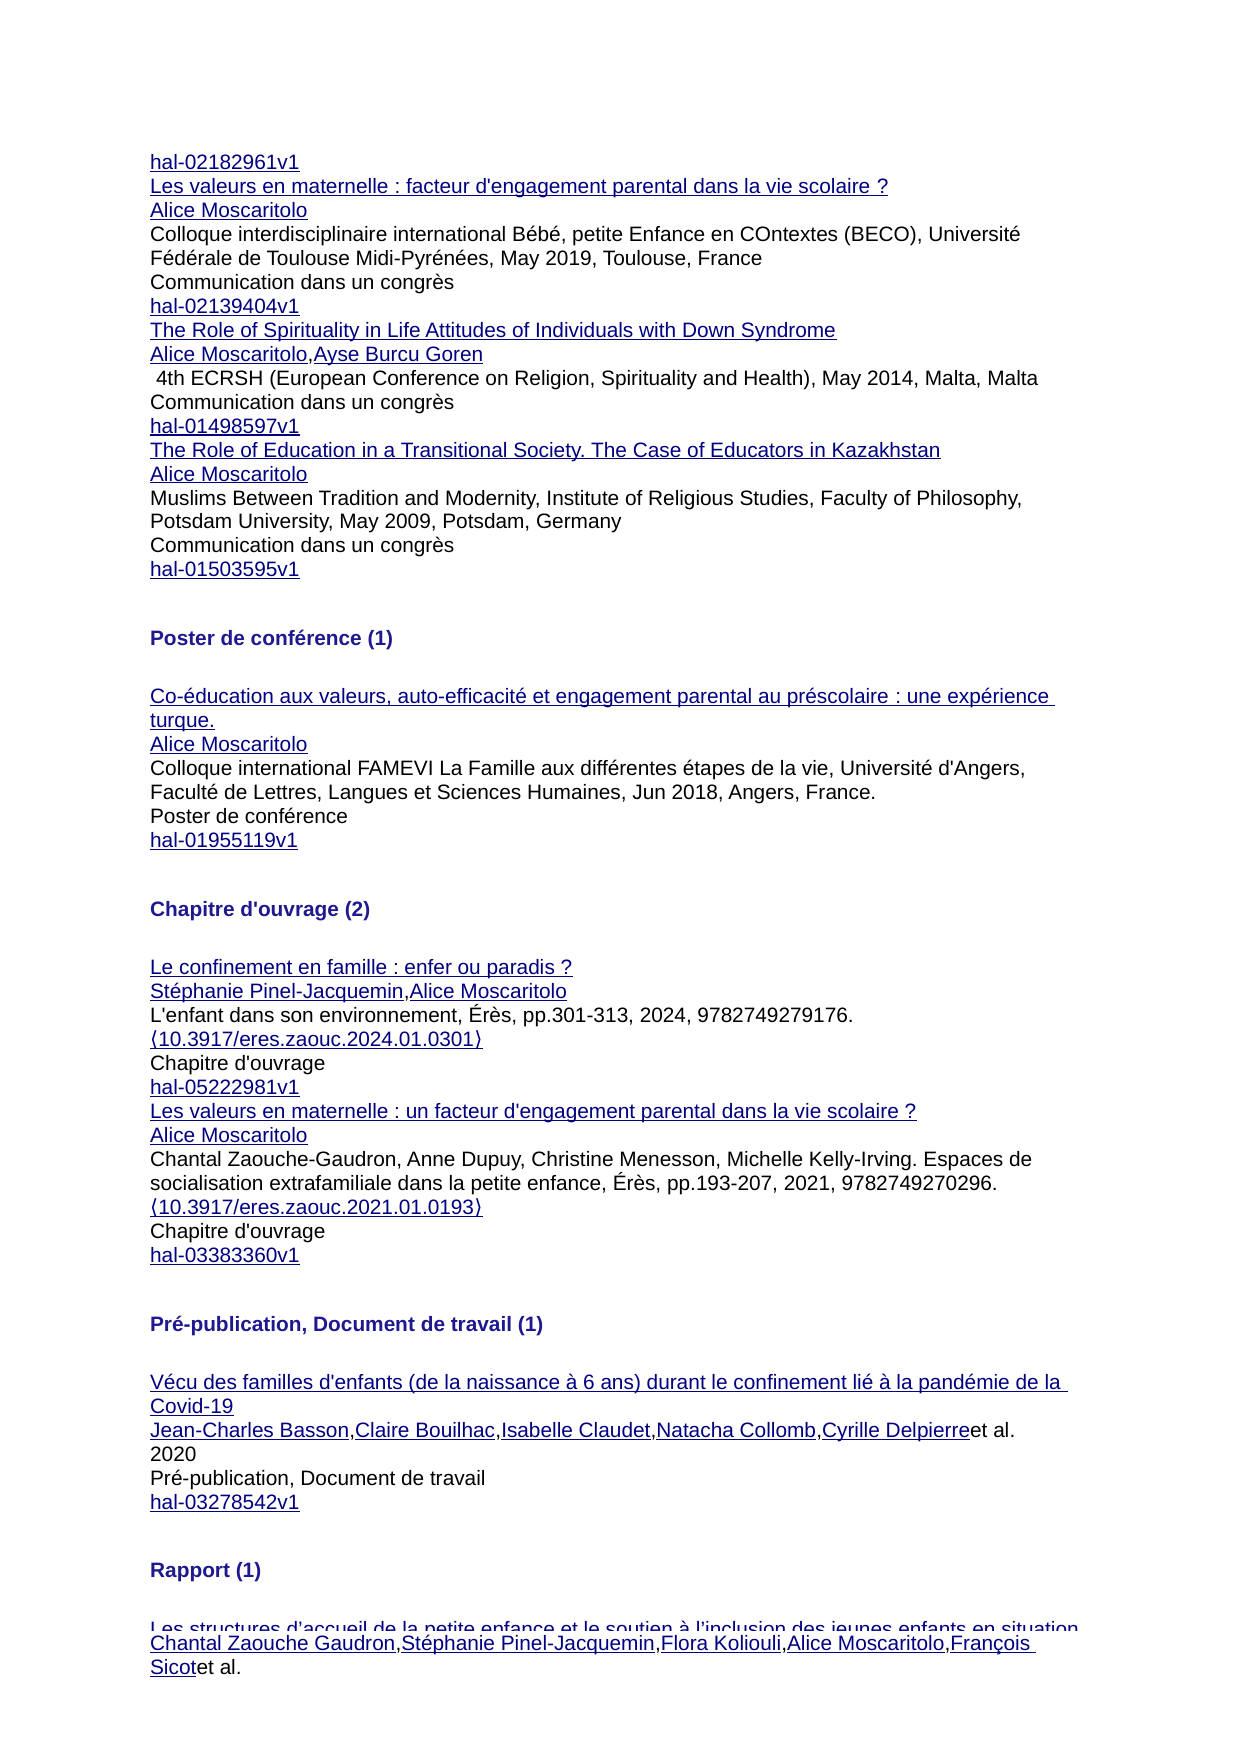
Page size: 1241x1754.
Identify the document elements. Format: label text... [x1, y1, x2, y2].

table_cell Les valeurs en maternelle : un facteur d'engagement parental dans la vie scolaire ? Alice Moscaritolo Chantal Zaouche-Gaudron, Anne Dupuy, Christine Menesson, Michelle Kelly-Irving. Espaces de socialisation extrafamiliale dans la petite enfance, Érès, pp.193-207, 2021, 9782749270296. ⟨10.3917/eres.zaouc.2021.01.0193⟩ Chapitre d'ouvrage hal-03383360v1 [150, 1099, 1090, 1267]
table_cell Les valeurs en maternelle : facteur d'engagement parental dans la vie scolaire ? Alice Moscaritolo Colloque interdisciplinaire international Bébé, petite Enfance en COntextes (BECO), Université Fédérale de Toulouse Midi-Pyrénées, May 2019, Toulouse, France Communication dans un congrès hal-02139404v1 [150, 174, 1090, 318]
table_cell hal-02182961v1 [150, 150, 1090, 174]
subtitle Chapitre d'ouvrage (2) [150, 897, 1090, 921]
subtitle Poster de conférence (1) [150, 626, 1090, 650]
subtitle Rapport (1) [150, 1558, 1090, 1582]
table_header Le confinement en famille : enfer ou paradis ? Stéphanie Pinel-Jacquemin,Alice Moscaritolo L'enfant dans son environnement, Érès, pp.301-313, 2024, 9782749279176. ⟨10.3917/eres.zaouc.2024.01.0301⟩ Chapitre d'ouvrage hal-05222981v1 [150, 955, 1090, 1099]
table_cell The Role of Education in a Transitional Society. The Case of Educators in Kazakhstan Alice Moscaritolo Muslims Between Tradition and Modernity, Institute of Religious Studies, Faculty of Philosophy, Potsdam University, May 2009, Potsdam, Germany Communication dans un congrès hal-01503595v1 [150, 438, 1090, 581]
table_header Co-éducation aux valeurs, auto-efficacité et engagement parental au préscolaire : une expérience turque. Alice Moscaritolo Colloque international FAMEVI La Famille aux différentes étapes de la vie, Université d'Angers, Faculté de Lettres, Langues et Sciences Humaines, Jun 2018, Angers, France. Poster de conférence hal-01955119v1 [150, 684, 1090, 852]
table_header Vécu des familles d'enfants (de la naissance à 6 ans) durant le confinement lié à la pandémie de la Covid-19 Jean-Charles Basson,Claire Bouilhac,Isabelle Claudet,Natacha Collomb,Cyrille Delpierreet al. 2020 Pré-publication, Document de travail hal-03278542v1 [150, 1370, 1090, 1513]
subtitle Pré-publication, Document de travail (1) [150, 1311, 1090, 1335]
table_cell The Role of Spirituality in Life Attitudes of Individuals with Down Syndrome Alice Moscaritolo,Ayse Burcu Goren 4th ECRSH (European Conference on Religion, Spirituality and Health), May 2014, Malta, Malta Communication dans un congrès hal-01498597v1 [150, 318, 1090, 437]
table_header Les structures d’accueil de la petite enfance et le soutien à l’inclusion des jeunes enfants en situation de handicap Chantal Zaouche Gaudron,Stéphanie Pinel-Jacquemin,Flora Koliouli,Alice Moscaritolo,François Sicotet al. [Rapport de recherche] GIS BECO; LISST; Cellule Valorisation de la recherche UT2J; INSERM; Groupe SOS; FIRAH. 2019, 128 p Rapport (rapport de recherche) hal-02988547v1 [150, 1617, 1090, 1679]
